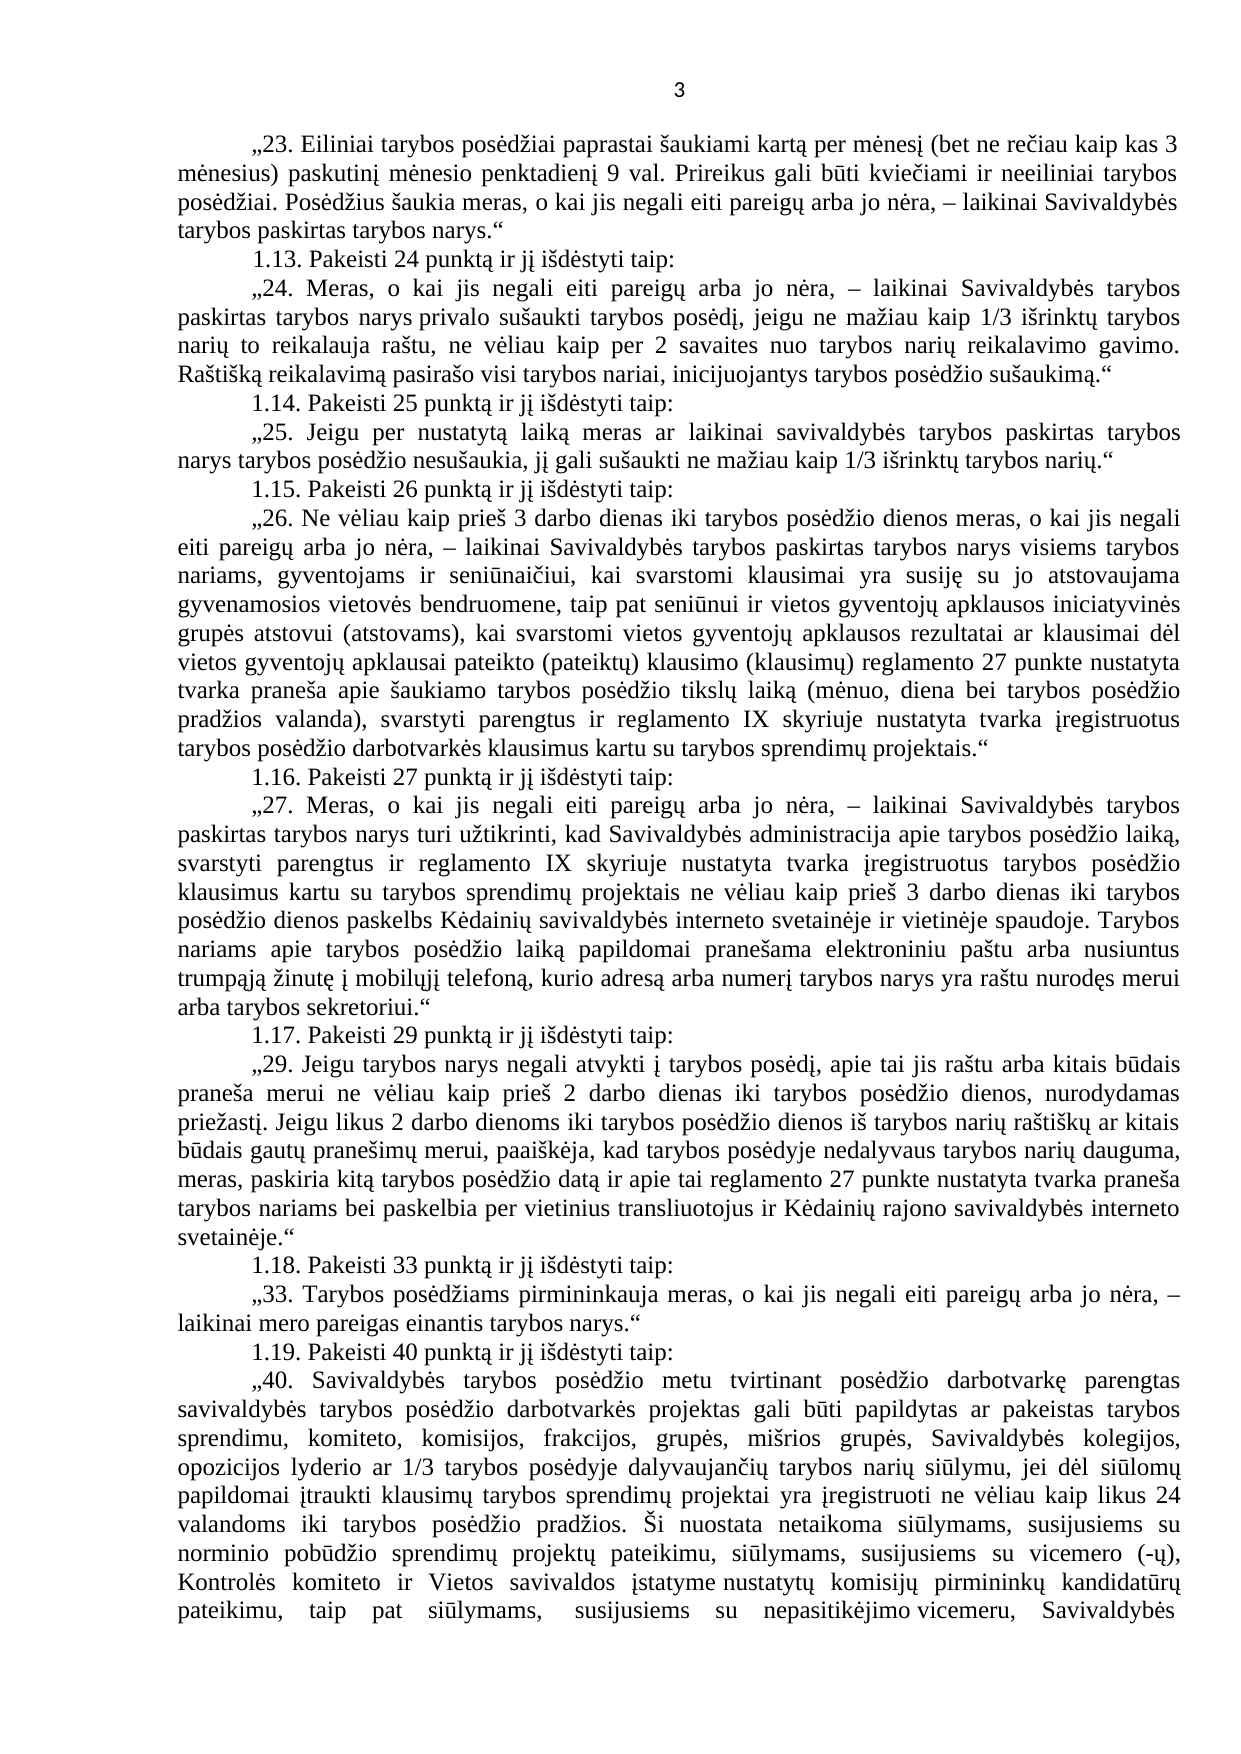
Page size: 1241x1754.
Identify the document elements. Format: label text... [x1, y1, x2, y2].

text 1.13. Pakeisti 24 punktą ir jį išdėstyti taip: [177, 244, 1181, 273]
text „33. Tarybos posėdžiams pirmininkauja meras, o kai jis negali eiti pareigų arba jo nėra, – laikinai mero pareigas einantis tarybos narys.“ [177, 1279, 1181, 1337]
text „27. Meras, o kai jis negali eiti pareigų arba jo nėra, – laikinai Savivaldybės tarybos paskirtas tarybos narys turi užtikrinti, kad Savivaldybės administracija apie tarybos posėdžio laiką, svarstyti parengtus ir reglamento IX skyriuje nustatyta tvarka įregistruotus tarybos posėdžio klausimus kartu su tarybos sprendimų projektais ne vėliau kaip prieš 3 darbo dienas iki tarybos posėdžio dienos paskelbs Kėdainių savivaldybės interneto svetainėje ir vietinėje spaudoje. Tarybos nariams apie tarybos posėdžio laiką papildomai pranešama elektroniniu paštu arba nusiuntus trumpąją žinutę į mobilųjį telefoną, kurio adresą arba numerį tarybos narys yra raštu nurodęs merui arba tarybos sekretoriui.“ [177, 791, 1181, 1021]
text „29. Jeigu tarybos narys negali atvykti į tarybos posėdį, apie tai jis raštu arba kitais būdais praneša merui ne vėliau kaip prieš 2 darbo dienas iki tarybos posėdžio dienos, nurodydamas priežastį. Jeigu likus 2 darbo dienoms iki tarybos posėdžio dienos iš tarybos narių raštiškų ar kitais būdais gautų pranešimų merui, paaiškėja, kad tarybos posėdyje nedalyvaus tarybos narių dauguma, meras, paskiria kitą tarybos posėdžio datą ir apie tai reglamento 27 punkte nustatyta tvarka praneša tarybos nariams bei paskelbia per vietinius transliuotojus ir Kėdainių rajono savivaldybės interneto svetainėje.“ [177, 1049, 1181, 1251]
text „25. Jeigu per nustatytą laiką meras ar laikinai savivaldybės tarybos paskirtas tarybos narys tarybos posėdžio nesušaukia, jį gali sušaukti ne mažiau kaip 1/3 išrinktų tarybos narių.“ [177, 417, 1181, 474]
text 1.14. Pakeisti 25 punktą ir jį išdėstyti taip: [177, 388, 1181, 417]
text 1.15. Pakeisti 26 punktą ir jį išdėstyti taip: [177, 474, 1181, 503]
text 1.17. Pakeisti 29 punktą ir jį išdėstyti taip: [177, 1021, 1181, 1049]
text 1.16. Pakeisti 27 punktą ir jį išdėstyti taip: [177, 762, 1181, 791]
text 1.19. Pakeisti 40 punktą ir jį išdėstyti taip: [177, 1337, 1181, 1366]
text 1.18. Pakeisti 33 punktą ir jį išdėstyti taip: [177, 1251, 1181, 1279]
text „26. Ne vėliau kaip prieš 3 darbo dienas iki tarybos posėdžio dienos meras, o kai jis negali eiti pareigų arba jo nėra, – laikinai Savivaldybės tarybos paskirtas tarybos narys visiems tarybos nariams, gyventojams ir seniūnaičiui, kai svarstomi klausimai yra susiję su jo atstovaujama gyvenamosios vietovės bendruomene, taip pat seniūnui ir vietos gyventojų apklausos iniciatyvinės grupės atstovui (atstovams), kai svarstomi vietos gyventojų apklausos rezultatai ar klausimai dėl vietos gyventojų apklausai pateikto (pateiktų) klausimo (klausimų) reglamento 27 punkte nustatyta tvarka praneša apie šaukiamo tarybos posėdžio tikslų laiką (mėnuo, diena bei tarybos posėdžio pradžios valanda), svarstyti parengtus ir reglamento IX skyriuje nustatyta tvarka įregistruotus tarybos posėdžio darbotvarkės klausimus kartu su tarybos sprendimų projektais.“ [177, 503, 1181, 762]
text „23. Eiliniai tarybos posėdžiai paprastai šaukiami kartą per mėnesį (bet ne rečiau kaip kas 3 mėnesius) paskutinį mėnesio penktadienį 9 val. Prireikus gali būti kviečiami ir neeiliniai tarybos posėdžiai. Posėdžius šaukia meras, o kai jis negali eiti pareigų arba jo nėra, – laikinai Savivaldybės tarybos paskirtas tarybos narys.“ [177, 129, 1179, 244]
text „24. Meras, o kai jis negali eiti pareigų arba jo nėra, – laikinai Savivaldybės tarybos paskirtas tarybos narys privalo sušaukti tarybos posėdį, jeigu ne mažiau kaip 1/3 išrinktų tarybos narių to reikalauja raštu, ne vėliau kaip per 2 savaites nuo tarybos narių reikalavimo gavimo. Raštišką reikalavimą pasirašo visi tarybos nariai, inicijuojantys tarybos posėdžio sušaukimą.“ [177, 273, 1181, 388]
text „40. Savivaldybės tarybos posėdžio metu tvirtinant posėdžio darbotvarkę parengtas savivaldybės tarybos posėdžio darbotvarkės projektas gali būti papildytas ar pakeistas tarybos sprendimu, komiteto, komisijos, frakcijos, grupės, mišrios grupės, Savivaldybės kolegijos, opozicijos lyderio ar 1/3 tarybos posėdyje dalyvaujančių tarybos narių siūlymu, jei dėl siūlomų papildomai įtraukti klausimų tarybos sprendimų projektai yra įregistruoti ne vėliau kaip likus 24 valandoms iki tarybos posėdžio pradžios. Ši nuostata netaikoma siūlymams, susijusiems su norminio pobūdžio sprendimų projektų pateikimu, siūlymams, susijusiems su vicemero (-ų), Kontrolės komiteto ir Vietos savivaldos įstatyme nustatytų komisijų pirmininkų kandidatūrų pateikimu, taip pat siūlymams, susijusiems su nepasitikėjimo vicemeru, Savivaldybės [177, 1366, 1181, 1624]
